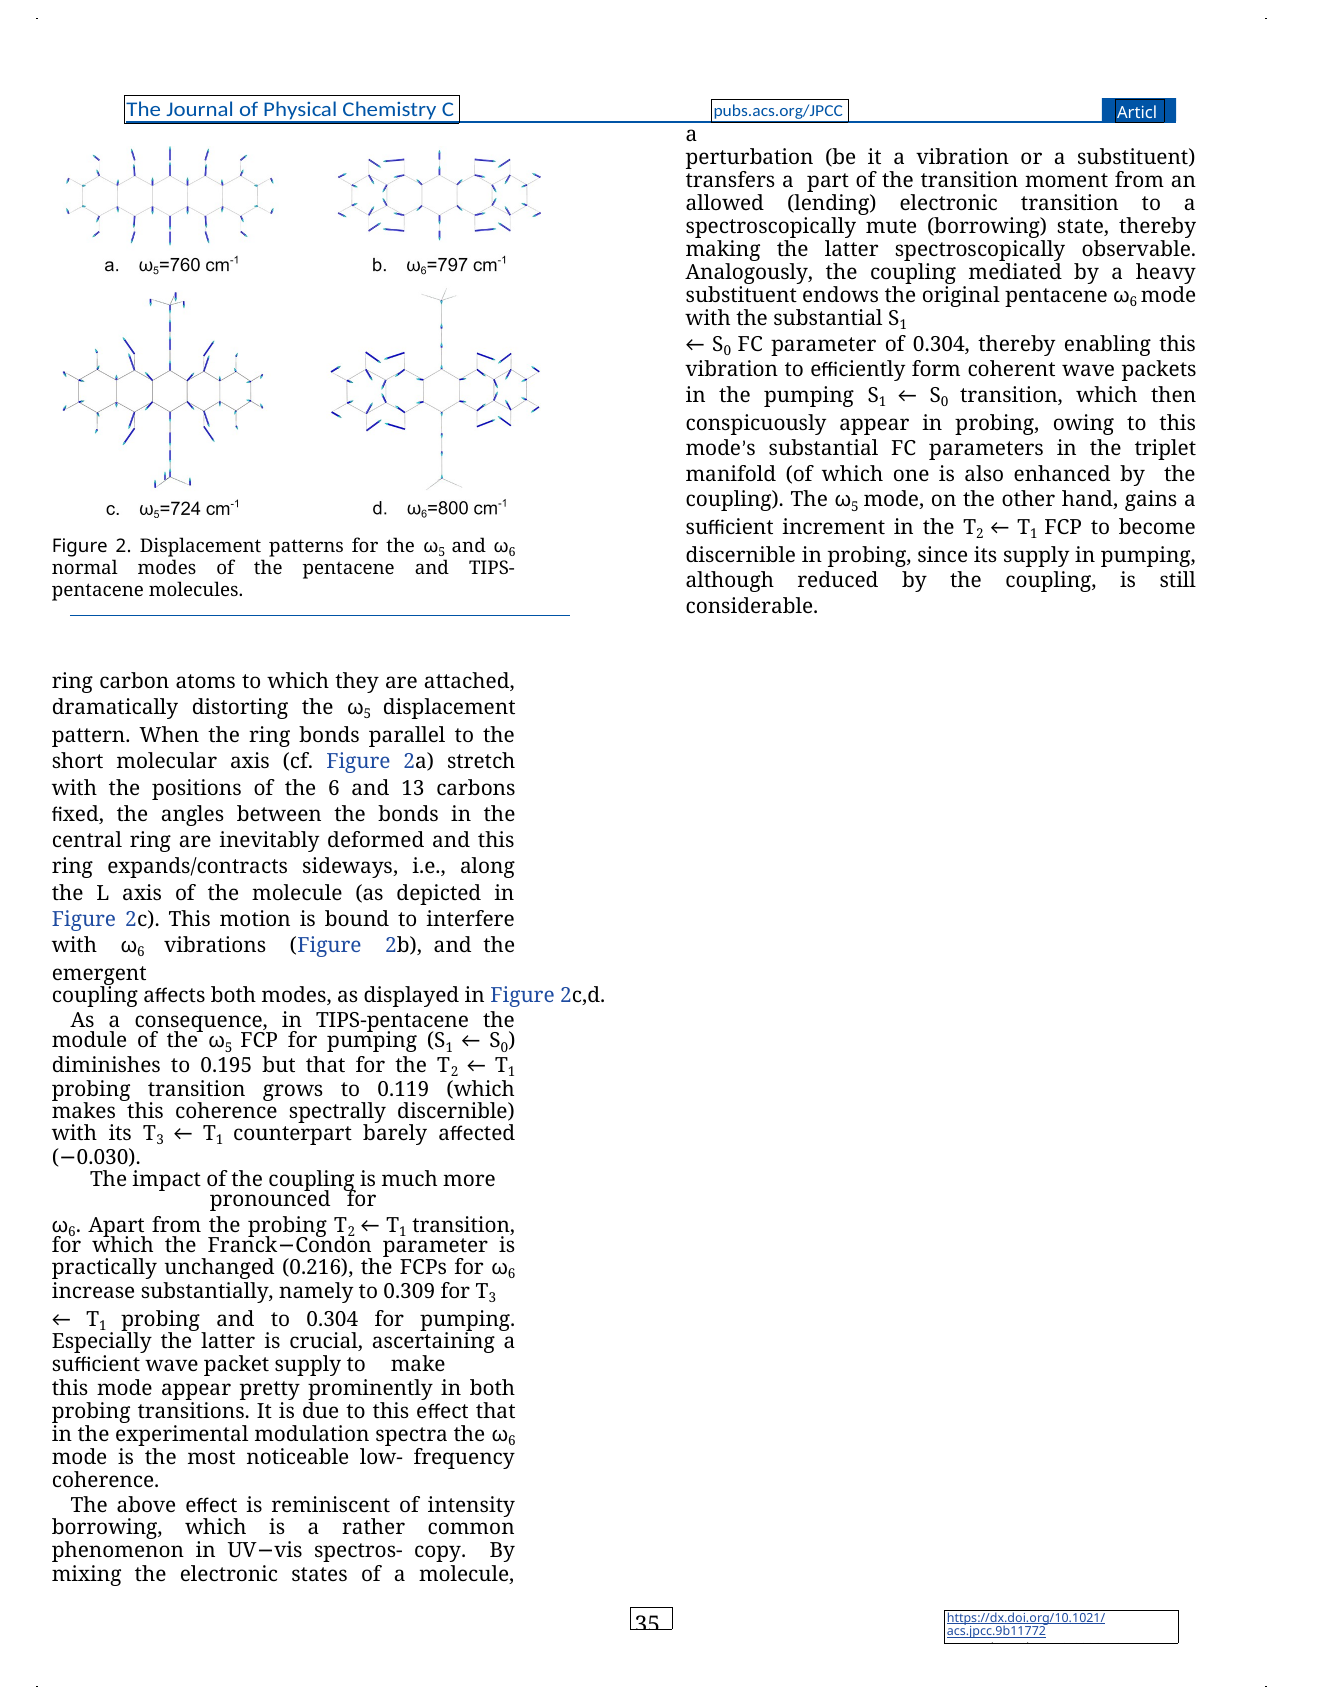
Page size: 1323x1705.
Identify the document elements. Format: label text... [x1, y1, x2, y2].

picture [62, 146, 541, 518]
text ← T1 probing and to 0.304 for pumping. Especially the latter is crucial, ascertaining a suﬃcient wave packet supply to make [52, 1307, 515, 1377]
text coupling aﬀects both modes, as displayed in Figure 2c,d. [52, 987, 636, 1007]
text ω6. Apart from the probing T2 ← T1 transition, for which the Franck−Condon parameter is practically unchanged (0.216), the FCPs for ω6 increase substantially, namely to 0.309 for T3 [52, 1214, 515, 1306]
text ← S0 FC parameter of 0.304, thereby enabling this vibration to eﬃciently form coherent wave packets in the pumping S1 ← S0 transition, which then conspicuously appear in probing, owing to this mode’s substantial FC parameters in the triplet manifold (of which one is also enhanced by the coupling). The ω5 mode, on the other hand, gains a suﬃcient increment in the T2 ← T1 FCP to become discernible in probing, since its supply in pumping, although reduced by the coupling, is still considerable. [685, 330, 1196, 619]
text a [685, 123, 1196, 146]
text perturbation (be it a vibration or a substituent) transfers a part of the transition moment from an allowed (lending) electronic transition to a spectroscopically mute (borrowing) state, thereby making the latter spectroscopically observable. Analogously, the coupling mediated by a heavy substituent endows the original pentacene ω6 mode with the substantial S1 [685, 146, 1196, 329]
text ring carbon atoms to which they are attached, dramatically distorting the ω5 displacement pattern. When the ring bonds parallel to the short molecular axis (cf. Figure 2a) stretch with the positions of the 6 and 13 carbons ﬁxed, the angles between the bonds in the central ring are inevitably deformed and this ring expands/contracts sideways, i.e., along the L axis of the molecule (as depicted in Figure 2c). This motion is bound to interfere with ω6 vibrations (Figure 2b), and the emergent [52, 668, 515, 987]
text As a consequence, in TIPS-pentacene the module of the ω5 FCP for pumping (S1 ← S0) diminishes to 0.195 but that for the T2 ← T1 probing transition grows to 0.119 (which makes this coherence spectrally discernible) with its T3 ← T1 counterpart barely aﬀected (−0.030). [52, 1010, 515, 1171]
text this mode appear pretty prominently in both probing transitions. It is due to this eﬀect that in the experimental modulation spectra the ω6 mode is the most noticeable low- frequency coherence. [52, 1377, 515, 1492]
text The above eﬀect is reminiscent of intensity borrowing, which is a rather common phenomenon in UV−vis spectros- copy. By mixing the electronic states of a molecule, [52, 1494, 515, 1587]
text The impact of the coupling is much more pronounced for [69, 1171, 516, 1211]
text Figure 2. Displacement patterns for the ω5 and ω6 normal modes of the pentacene and TIPS-pentacene molecules. [52, 533, 515, 602]
